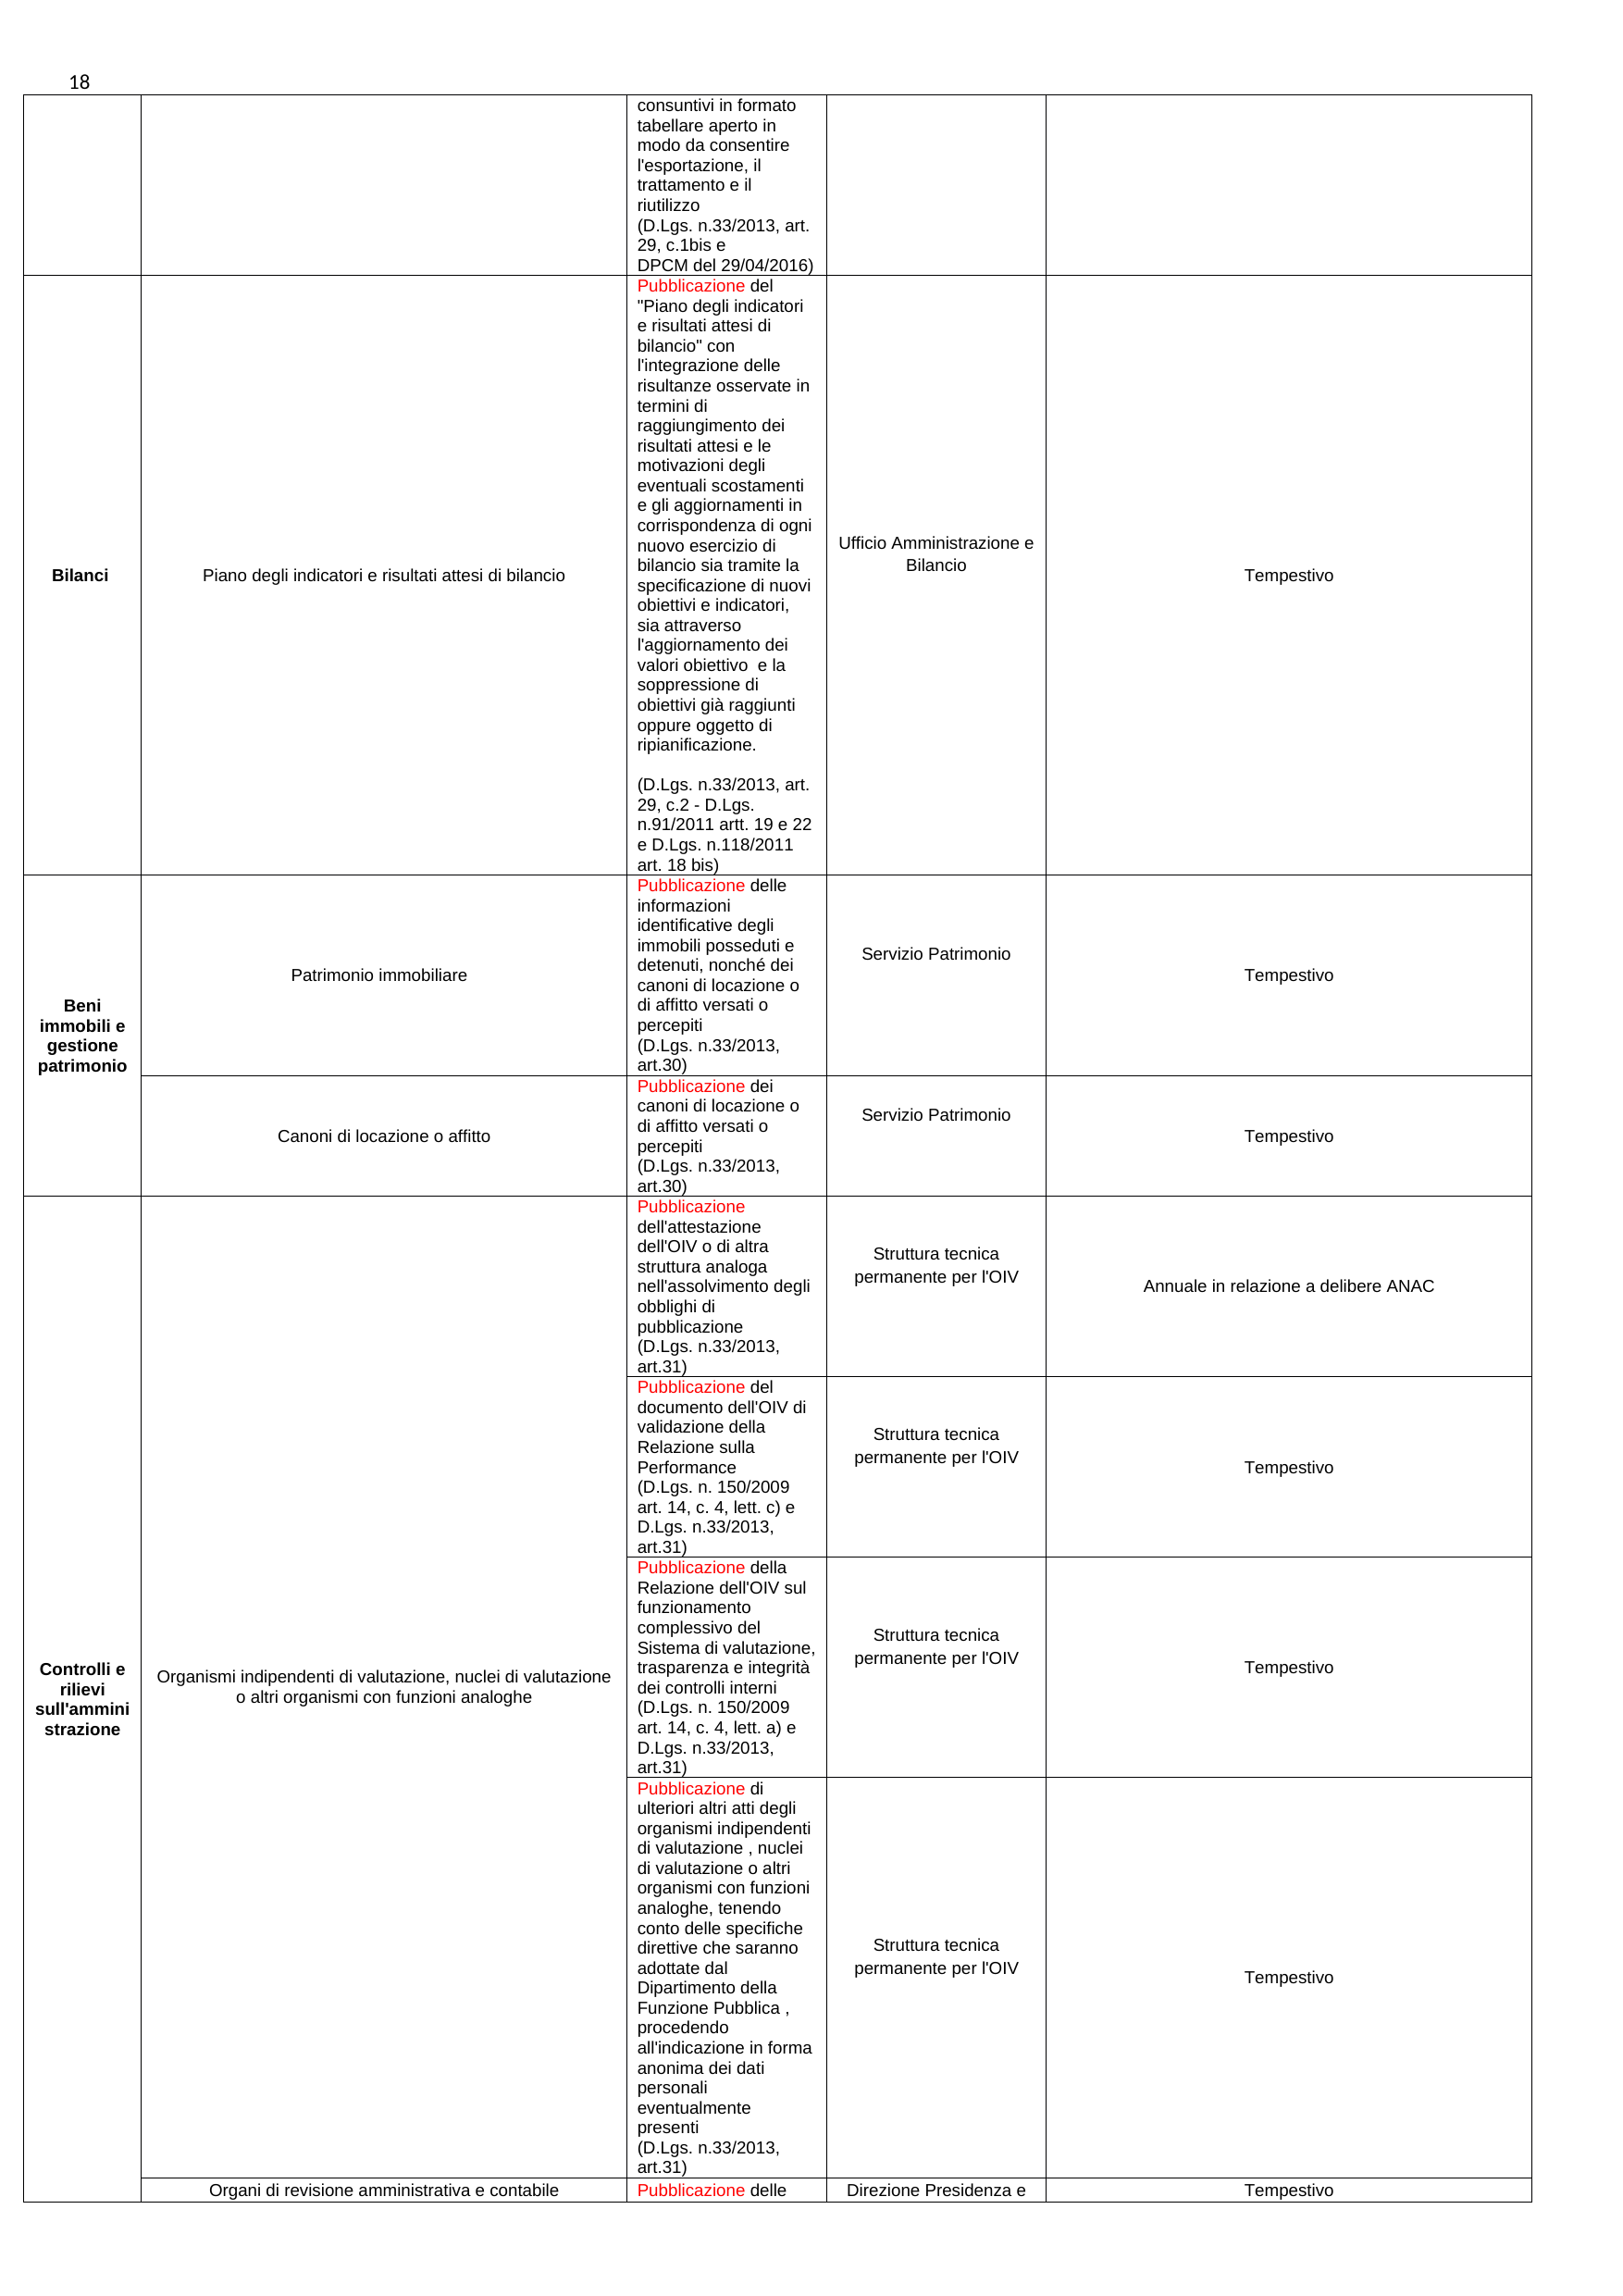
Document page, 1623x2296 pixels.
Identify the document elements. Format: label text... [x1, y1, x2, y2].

table_cell Pubblicazione della Relazione dell'OIV sul funzionamento complessivo del Sistema di valutazione, trasparenza e integrità dei controlli interni (D.Lgs. n. 150/2009 art. 14, c. 4, lett. a) e D.Lgs. n.33/2013, art.31) [627, 1558, 826, 1777]
table_cell Organi di revisione amministrativa e contabile [142, 2178, 626, 2202]
table_cell Pubblicazione dell'attestazione dell'OIV o di altra struttura analoga nell'assolvimento degli obblighi di pubblicazione (D.Lgs. n.33/2013, art.31) [627, 1197, 826, 1376]
table_cell Tempestivo [1047, 875, 1531, 1075]
table_cell Pubblicazione dei canoni di locazione o di affitto versati o percepiti (D.Lgs. n.33/2013, art.30) [627, 1076, 826, 1196]
table_cell Struttura tecnica permanente per l'OIV [827, 1778, 1046, 2178]
table_cell Struttura tecnica permanente per l'OIV [827, 1558, 1046, 1777]
table_cell Servizio Patrimonio [827, 875, 1046, 1075]
table_cell Beni immobili e gestione patrimonio [24, 875, 141, 1196]
table_cell [1047, 95, 1531, 275]
table_cell Organismi indipendenti di valutazione, nuclei di valutazione o altri organismi con funzioni analoghe [142, 1197, 626, 2178]
table_cell Pubblicazione del documento dell'OIV di validazione della Relazione sulla Performance (D.Lgs. n. 150/2009 art. 14, c. 4, lett. c) e D.Lgs. n.33/2013, art.31) [627, 1377, 826, 1557]
table_cell Pubblicazione del "Piano degli indicatori e risultati attesi di bilancio" con l'integrazione delle risultanze osservate in termini di raggiungimento dei risultati attesi e le motivazioni degli eventuali scostamenti e gli aggiornamenti in corrispondenza di ogni nuovo esercizio di bilancio sia tramite la specificazione di nuovi obiettivi e indicatori, sia attraverso l'aggiornamento dei valori obiettivo e la soppressione di obiettivi già raggiunti oppure oggetto di ripianificazione. (D.Lgs. n.33/2013, art. 29, c.2 - D.Lgs. n.91/2011 artt. 19 e 22 e D.Lgs. n.118/2011 art. 18 bis) [627, 276, 826, 875]
table_cell Tempestivo [1047, 1778, 1531, 2178]
table_cell consuntivi in formato tabellare aperto in modo da consentire l'esportazione, il trattamento e il riutilizzo (D.Lgs. n.33/2013, art. 29, c.1bis e DPCM del 29/04/2016) [627, 95, 826, 275]
table_cell Direzione Presidenza e [827, 2178, 1046, 2202]
table_cell Tempestivo [1047, 1076, 1531, 1196]
table_cell Pubblicazione delle informazioni identificative degli immobili posseduti e detenuti, nonché dei canoni di locazione o di affitto versati o percepiti (D.Lgs. n.33/2013, art.30) [627, 875, 826, 1075]
table_cell Pubblicazione di ulteriori altri atti degli organismi indipendenti di valutazione , nuclei di valutazione o altri organismi con funzioni analoghe, tenendo conto delle specifiche direttive che saranno adottate dal Dipartimento della Funzione Pubblica , procedendo all'indicazione in forma anonima dei dati personali eventualmente presenti (D.Lgs. n.33/2013, art.31) [627, 1778, 826, 2178]
table_cell Struttura tecnica permanente per l'OIV [827, 1197, 1046, 1376]
table_cell Annuale in relazione a delibere ANAC [1047, 1197, 1531, 1376]
table_cell Tempestivo [1047, 1377, 1531, 1557]
table_cell Tempestivo [1047, 1558, 1531, 1777]
table_cell Tempestivo [1047, 276, 1531, 875]
table_cell [827, 95, 1046, 275]
table_cell Struttura tecnica permanente per l'OIV [827, 1377, 1046, 1557]
table_cell [142, 95, 626, 275]
table_cell Canoni di locazione o affitto [142, 1076, 626, 1196]
table_cell [24, 95, 141, 275]
table_cell Controlli e rilievi sull'amministrazione [24, 1197, 141, 2202]
table_cell Pubblicazione delle [627, 2178, 826, 2202]
table_cell Bilanci [24, 276, 141, 875]
table_cell Ufficio Amministrazione e Bilancio [827, 276, 1046, 875]
table_cell Servizio Patrimonio [827, 1076, 1046, 1196]
table_cell Patrimonio immobiliare [142, 875, 626, 1075]
table_cell Piano degli indicatori e risultati attesi di bilancio [142, 276, 626, 875]
table_cell Tempestivo [1047, 2178, 1531, 2202]
